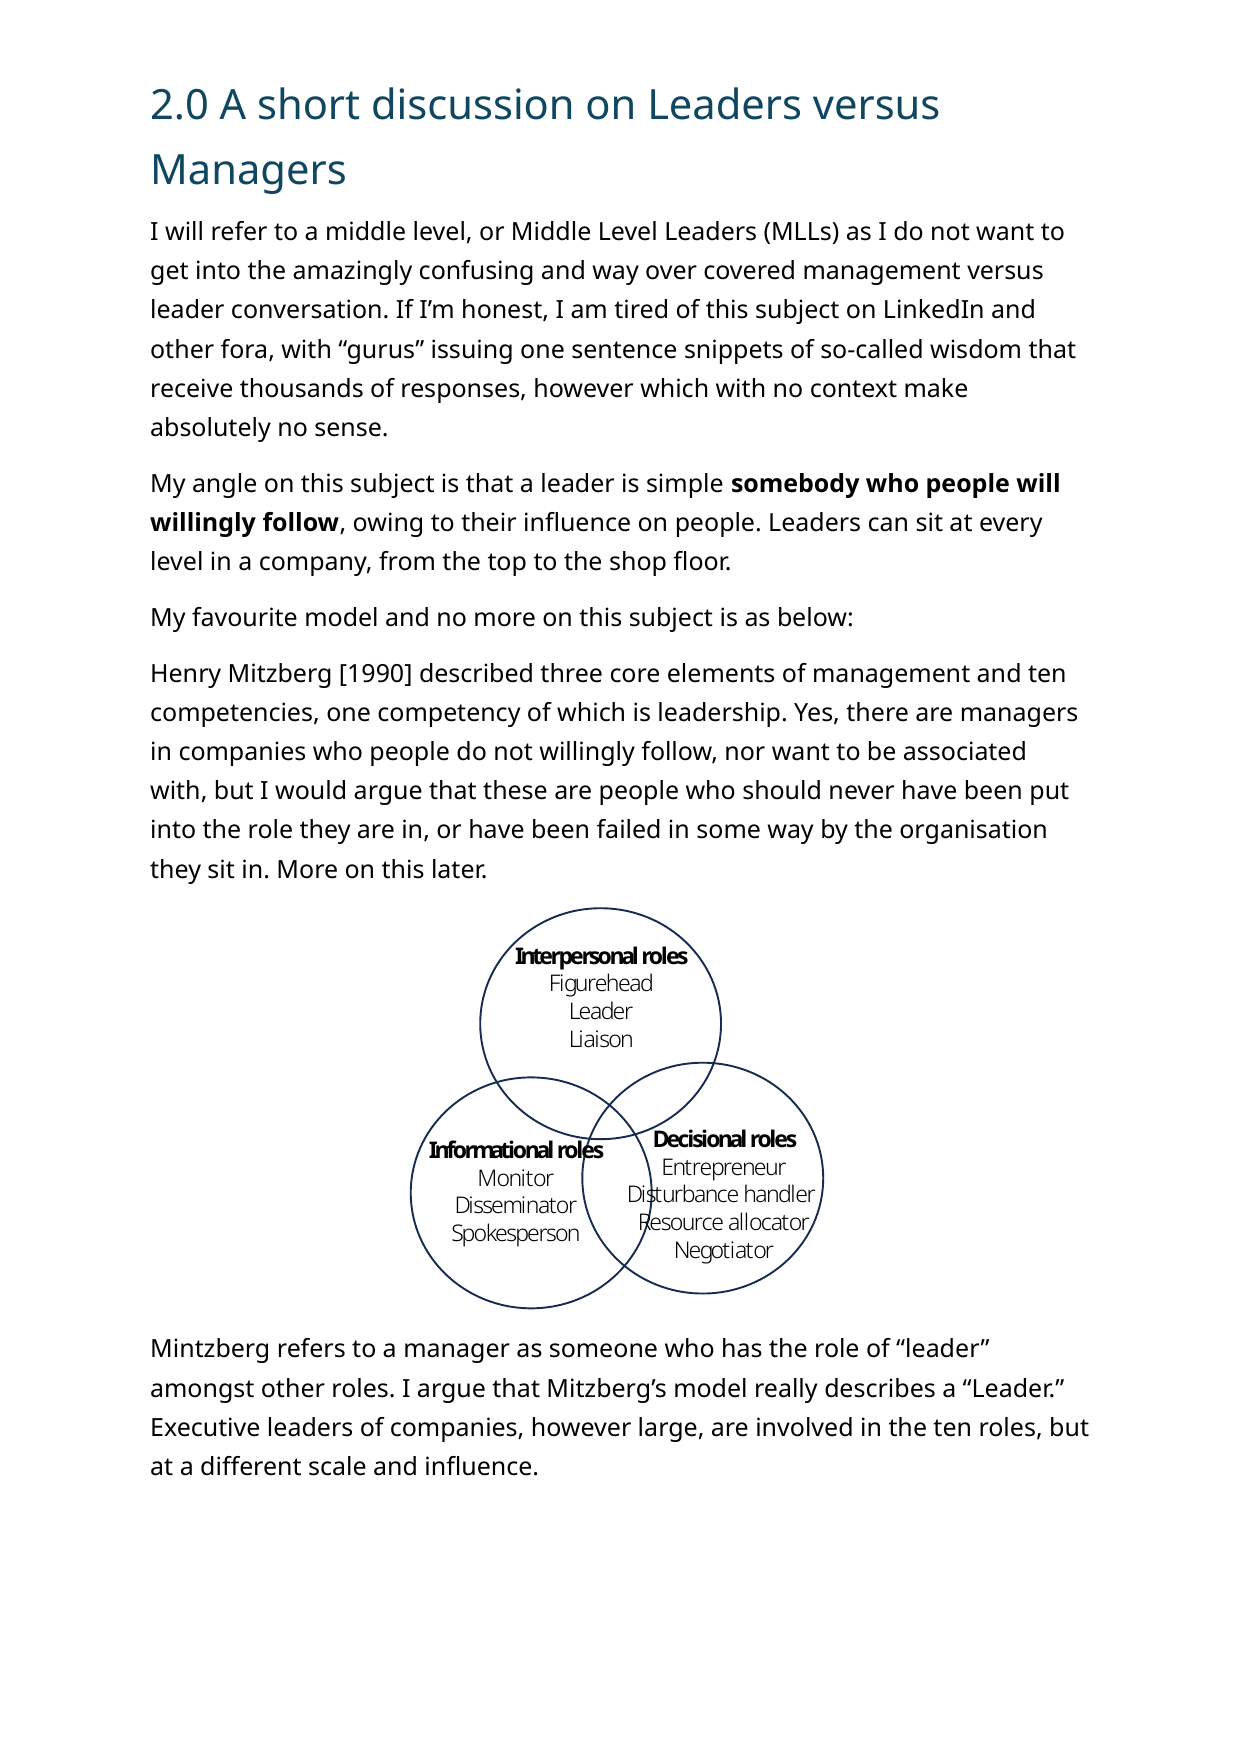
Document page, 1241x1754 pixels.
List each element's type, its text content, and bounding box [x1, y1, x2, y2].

text My favourite model and no more on this subject is as below: [150, 599, 1090, 634]
text My angle on this subject is that a leader is simple somebody who people will willingly follow, owing to their influence on people. Leaders can sit at every level in a company, from the top to the shop floor. [150, 465, 1090, 578]
text I will refer to a middle level, or Middle Level Leaders (MLLs) as I do not want to get into the amazingly confusing and way over covered management versus leader conversation. If I’m honest, I am tired of this subject on LinkedIn and other fora, with “gurus” issuing one sentence snippets of so-called wisdom that receive thousands of responses, however which with no context make absolutely no sense. [150, 214, 1090, 444]
text Henry Mitzberg [1990] described three core elements of management and ten competencies, one competency of which is leadership. Yes, there are managers in companies who people do not willingly follow, nor want to be associated with, but I would argue that these are people who should never have been put into the role they are in, or have been failed in some way by the organisation they sit in. More on this later. [150, 655, 1090, 885]
text Mintzberg refers to a manager as someone who has the role of “leader” amongst other roles. I argue that Mitzberg’s model really describes a “Leader.” Executive leaders of companies, however large, are involved in the ten roles, but at a different scale and influence. [150, 1331, 1090, 1483]
subtitle 2.0 A short discussion on Leaders versus Managers [150, 75, 1090, 197]
